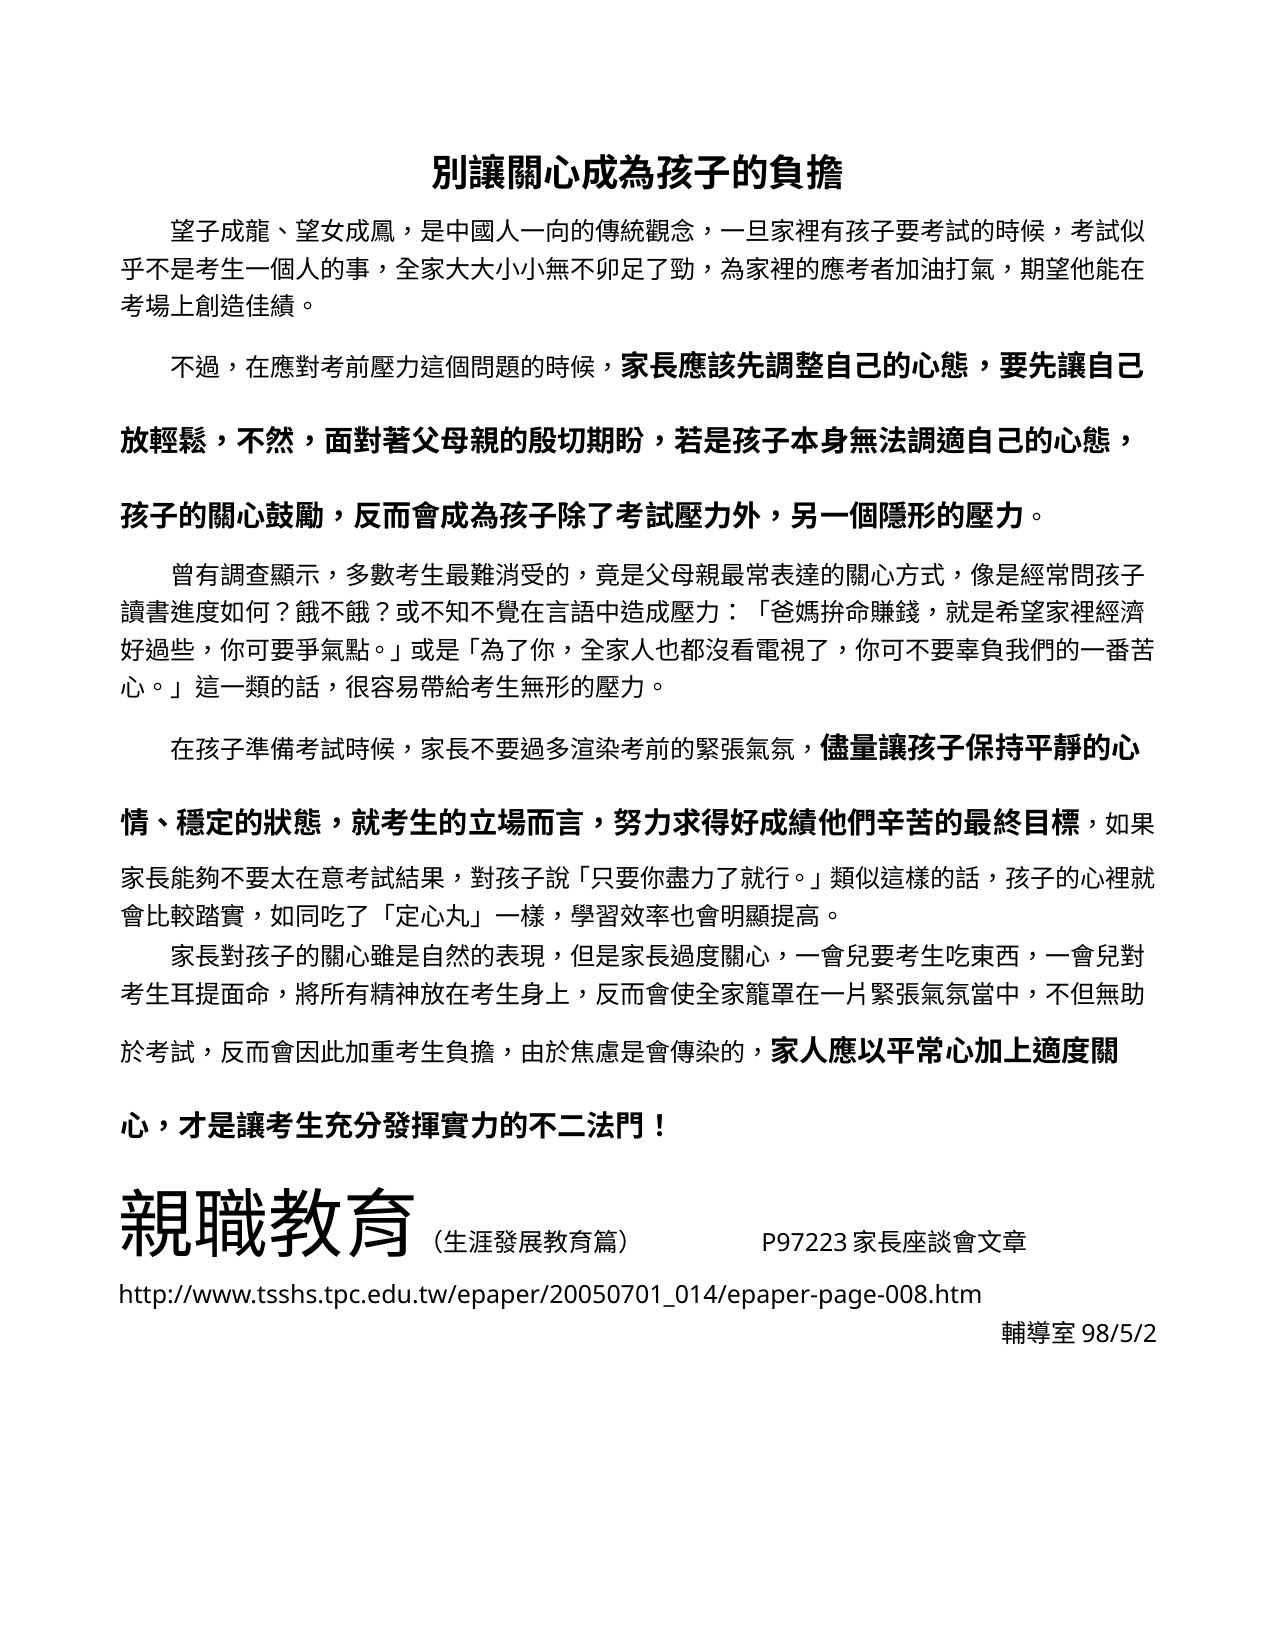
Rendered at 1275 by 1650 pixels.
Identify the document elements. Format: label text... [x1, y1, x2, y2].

table_cell 家長對孩子的關心雖是自然的表現，但是家長過度關心，一會兒要考生吃東西，一會兒對考生耳提面命，將所有精神放在考生身上，反而會使全家籠罩在一片緊張氣氛當中，不但無助於考試，反而會因此加重考生負擔，由於焦慮是會傳染的，家人應以平常心加上適度關心，才是讓考生充分發揮實力的不二法門！ [118, 934, 1157, 1162]
text http://www.tsshs.tpc.edu.tw/epaper/20050701_014/epaper-page-008.htm [118, 1275, 1157, 1312]
text 輔導室98/5/2 [118, 1312, 1157, 1350]
table_cell 在孩子準備考試時候，家長不要過多渲染考前的緊張氣氛，儘量讓孩子保持平靜的心情、穩定的狀態，就考生的立場而言，努力求得好成績他們辛苦的最終目標，如果家長能夠不要太在意考試結果，對孩子說「只要你盡力了就行。」類似這樣的話，孩子的心裡就會比較踏實，如同吃了「定心丸」一樣，學習效率也會明顯提高。 [118, 706, 1157, 934]
table_cell 曾有調查顯示，多數考生最難消受的，竟是父母親最常表達的關心方式，像是經常問孩子讀書進度如何？餓不餓？或不知不覺在言語中造成壓力：「爸媽拚命賺錢，就是希望家裡經濟好過些，你可要爭氣點。」或是「為了你，全家人也都沒看電視了，你可不要辜負我們的一番苦心。」這一類的話，很容易帶給考生無形的壓力。 [118, 553, 1157, 706]
table_cell 不過，在應對考前壓力這個問題的時候，家長應該先調整自己的心態，要先讓自己放輕鬆，不然，面對著父母親的殷切期盼，若是孩子本身無法調適自己的心態，孩子的關心鼓勵，反而會成為孩子除了考試壓力外，另一個隱形的壓力。 [118, 325, 1157, 553]
table_cell 望子成龍、望女成鳳，是中國人一向的傳統觀念，一旦家裡有孩子要考試的時候，考試似乎不是考生一個人的事，全家大大小小無不卯足了勁，為家裡的應考者加油打氣，期望他能在考場上創造佳績。 [118, 209, 1157, 325]
table_header 別讓關心成為孩子的負擔 [118, 131, 1157, 209]
text 親職教育（生涯發展教育篇） P97223家長座談會文章 [118, 1162, 1157, 1275]
